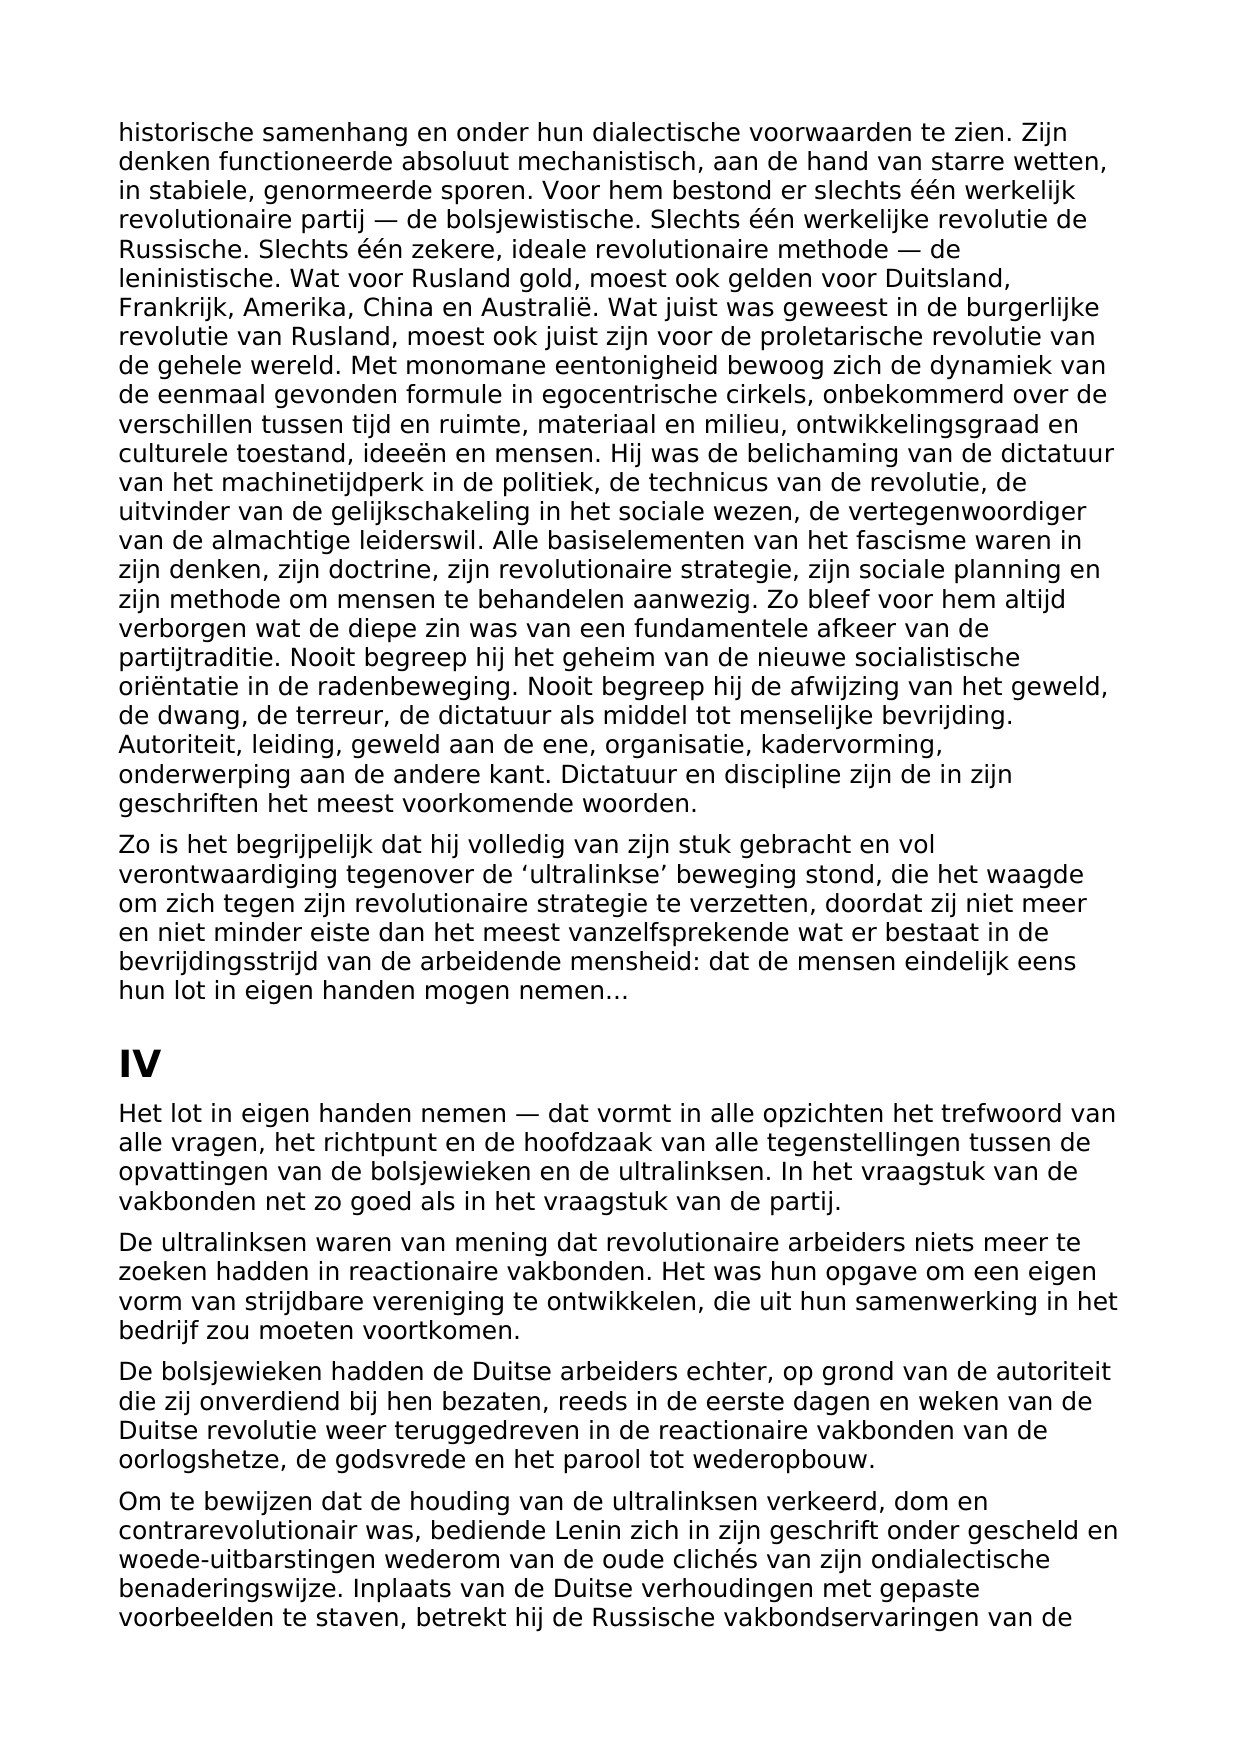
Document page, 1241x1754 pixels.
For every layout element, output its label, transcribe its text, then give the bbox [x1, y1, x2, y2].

text De bolsjewieken hadden de Duitse arbeiders echter, op grond van de autoriteit die zij onverdiend bij hen bezaten, reeds in de eerste dagen en weken van de Duitse revolutie weer teruggedreven in de reactionaire vakbonden van de oorlogshetze, de godsvrede en het parool tot wederopbouw. [118, 1358, 1122, 1474]
subtitle IV [118, 1043, 1122, 1087]
text Zo is het begrijpelijk dat hij volledig van zijn stuk gebracht en vol verontwaardiging tegenover de ‘ultralinkse’ beweging stond, die het waagde om zich tegen zijn revolutionaire strategie te verzetten, doordat zij niet meer en niet minder eiste dan het meest vanzelfsprekende wat er bestaat in de bevrijdingsstrijd van de arbeidende mensheid: dat de mensen eindelijk eens hun lot in eigen handen mogen nemen... [118, 831, 1122, 1006]
text Om te bewijzen dat de houding van de ultralinksen verkeerd, dom en contrarevolutionair was, bediende Lenin zich in zijn geschrift onder gescheld en woede-uitbarstingen wederom van de oude clichés van zijn ondialectische benaderingswijze. Inplaats van de Duitse verhoudingen met gepaste voorbeelden te staven, betrekt hij de Russische vakbondservaringen van de [118, 1487, 1122, 1633]
text De ultralinksen waren van mening dat revolutionaire arbeiders niets meer te zoeken hadden in reactionaire vakbonden. Het was hun opgave om een eigen vorm van strijdbare vereniging te ontwikkelen, die uit hun samenwerking in het bedrijf zou moeten voortkomen. [118, 1228, 1122, 1345]
text Het lot in eigen handen nemen — dat vormt in alle opzichten het trefwoord van alle vragen, het richtpunt en de hoofdzaak van alle tegenstellingen tussen de opvattingen van de bolsjewieken en de ultralinksen. In het vraagstuk van de vakbonden net zo goed als in het vraagstuk van de partij. [118, 1099, 1122, 1216]
text historische samenhang en onder hun dialectische voorwaarden te zien. Zijn denken functioneerde absoluut mechanistisch, aan de hand van starre wetten, in stabiele, genormeerde sporen. Voor hem bestond er slechts één werkelijk revolutionaire partij — de bolsjewistische. Slechts één werkelijke revolutie de Russische. Slechts één zekere, ideale revolutionaire methode — de leninistische. Wat voor Rusland gold, moest ook gelden voor Duitsland, Frankrijk, Amerika, China en Australië. Wat juist was geweest in de burgerlijke revolutie van Rusland, moest ook juist zijn voor de proletarische revolutie van de gehele wereld. Met monomane eentonigheid bewoog zich de dynamiek van de eenmaal gevonden formule in egocentrische cirkels, onbekommerd over de verschillen tussen tijd en ruimte, materiaal en milieu, ontwikkelingsgraad en culturele toestand, ideeën en mensen. Hij was de belichaming van de dictatuur van het machinetijdperk in de politiek, de technicus van de revolutie, de uitvinder van de gelijkschakeling in het sociale wezen, de vertegenwoordiger van de almachtige leiderswil. Alle basiselementen van het fascisme waren in zijn denken, zijn doctrine, zijn revolutionaire strategie, zijn sociale planning en zijn methode om mensen te behandelen aanwezig. Zo bleef voor hem altijd verborgen wat de diepe zin was van een fundamentele afkeer van de partijtraditie. Nooit begreep hij het geheim van de nieuwe socialistische oriëntatie in de radenbeweging. Nooit begreep hij de afwijzing van het geweld, de dwang, de terreur, de dictatuur als middel tot menselijke bevrijding. Autoriteit, leiding, geweld aan de ene, organisatie, kadervorming, onderwerping aan de andere kant. Dictatuur en discipline zijn de in zijn geschriften het meest voorkomende woorden. [118, 118, 1122, 818]
